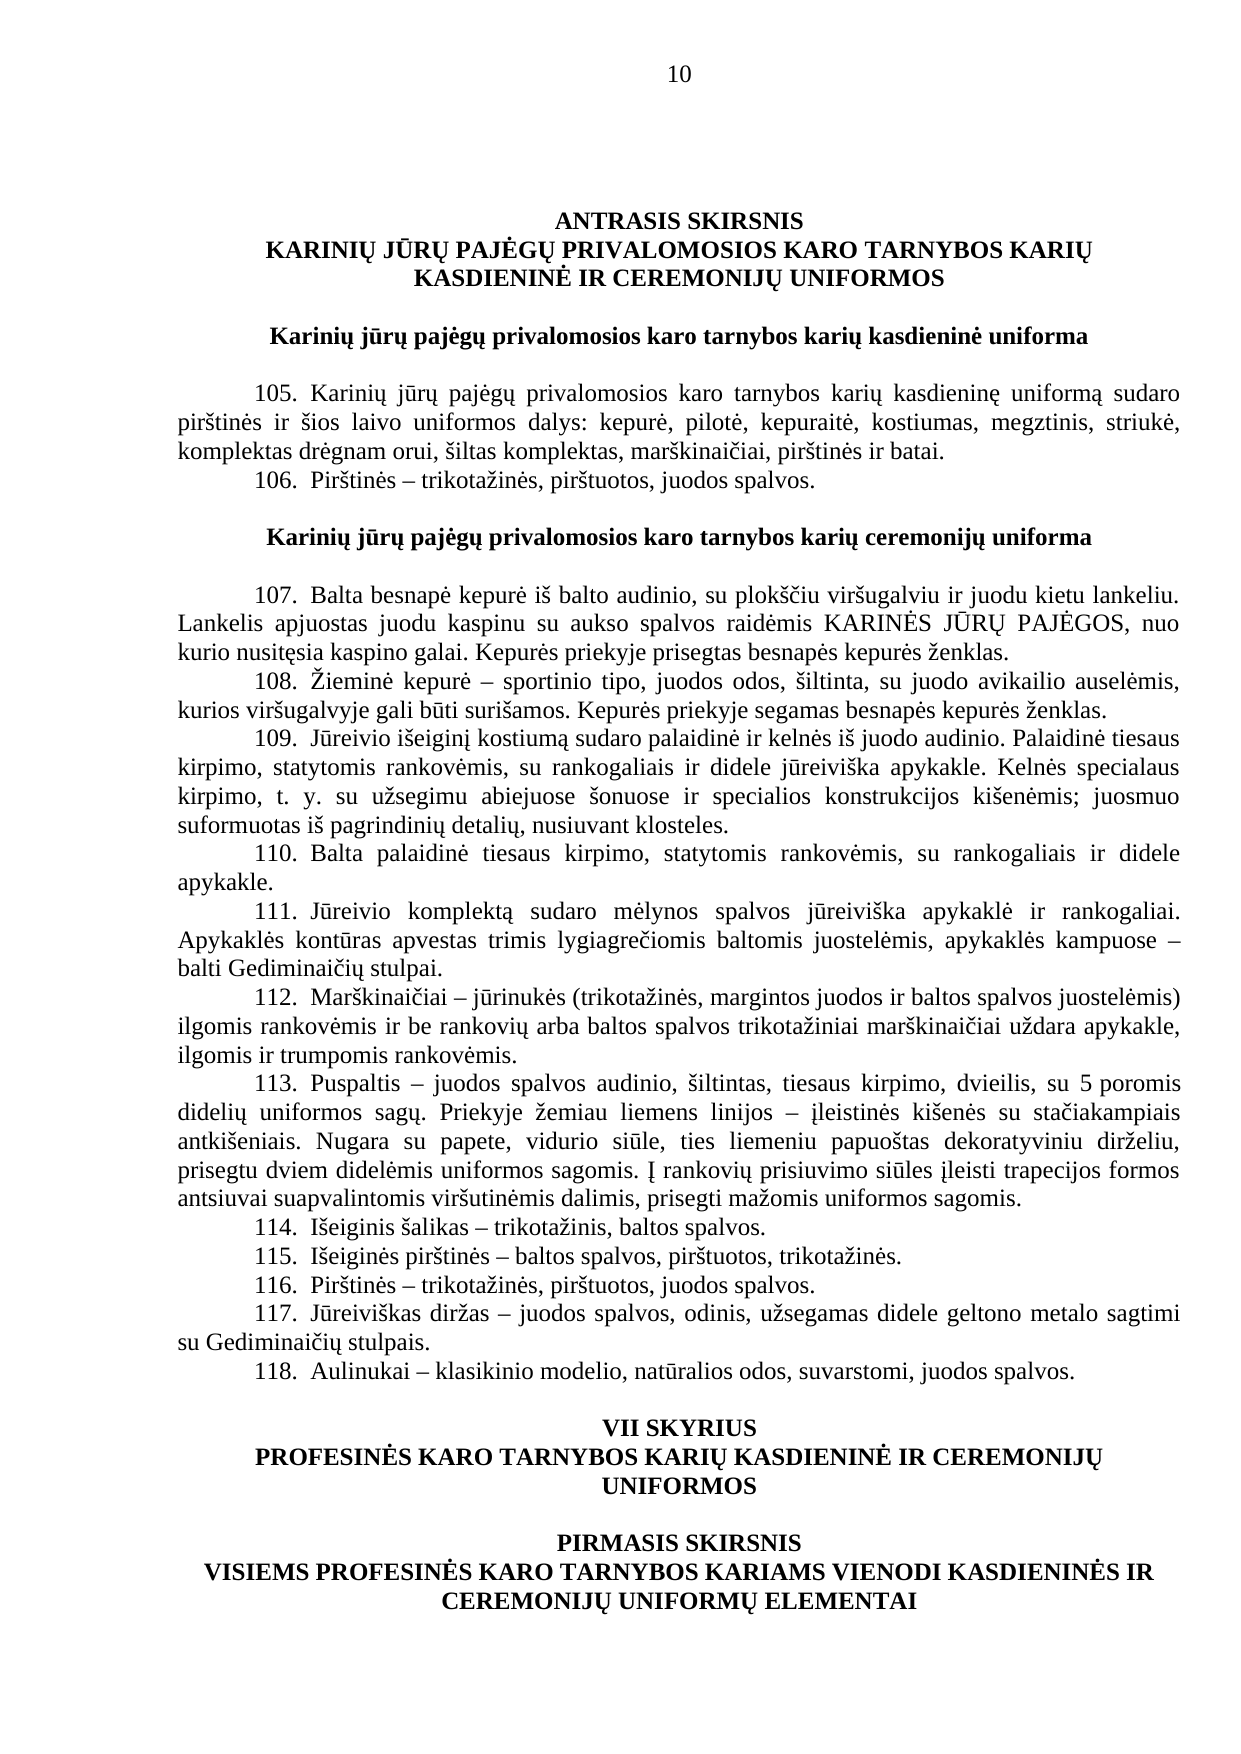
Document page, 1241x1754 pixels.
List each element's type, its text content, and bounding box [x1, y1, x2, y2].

text 111. Jūreivio komplektą sudaro mėlynos spalvos jūreiviška apykaklė ir rankogaliai. Apykaklės kontūras apvestas trimis lygiagrečiomis baltomis juostelėmis, apykaklės kampuose – balti Gediminaičių stulpai. [177, 896, 1181, 982]
text VISIEMS PROFESINĖS KARO TARNYBOS KARIAMS VIENODI KASDIENINĖS IR CEREMONIJŲ UNIFORMŲ ELEMENTAI [177, 1557, 1181, 1615]
text 105. Karinių jūrų pajėgų privalomosios karo tarnybos karių kasdieninę uniformą sudaro pirštinės ir šios laivo uniformos dalys: kepurė, pilotė, kepuraitė, kostiumas, megztinis, striukė, komplektas drėgnam orui, šiltas komplektas, marškinaičiai, pirštinės ir batai. [177, 378, 1181, 465]
text 117. Jūreiviškas diržas – juodos spalvos, odinis, užsegamas didele geltono metalo sagtimi su Gediminaičių stulpais. [177, 1298, 1181, 1356]
text ANTRASIS SKIRSNIS [177, 206, 1181, 235]
text KARINIŲ JŪRŲ PAJĖGŲ PRIVALOMOSIOS KARO TARNYBOS KARIŲ [177, 235, 1181, 263]
text 113. Puspaltis – juodos spalvos audinio, šiltintas, tiesaus kirpimo, dvieilis, su 5 poromis didelių uniformos sagų. Priekyje žemiau liemens linijos – įleistinės kišenės su stačiakampiais antkišeniais. Nugara su papete, vidurio siūle, ties liemeniu papuoštas dekoratyviniu dirželiu, prisegtu dviem didelėmis uniformos sagomis. Į rankovių prisiuvimo siūles įleisti trapecijos formos antsiuvai suapvalintomis viršutinėmis dalimis, prisegti mažomis uniformos sagomis. [177, 1068, 1181, 1212]
text 114. Išeiginis šalikas – trikotažinis, baltos spalvos. [177, 1212, 1181, 1241]
text 108. Žieminė kepurė – sportinio tipo, juodos odos, šiltinta, su juodo avikailio auselėmis, kurios viršugalvyje gali būti surišamos. Kepurės priekyje segamas besnapės kepurės ženklas. [177, 666, 1181, 723]
text Karinių jūrų pajėgų privalomosios karo tarnybos karių ceremonijų uniforma [177, 522, 1181, 551]
text 118. Aulinukai – klasikinio modelio, natūralios odos, suvarstomi, juodos spalvos. [177, 1356, 1181, 1385]
text KASDIENINĖ IR CEREMONIJŲ UNIFORMOS [177, 263, 1181, 292]
text 106. Pirštinės – trikotažinės, pirštuotos, juodos spalvos. [177, 465, 1181, 493]
text VII SKYRIUS [177, 1413, 1181, 1442]
text PROFESINĖS KARO TARNYBOS KARIŲ KASDIENINĖ IR CEREMONIJŲ UNIFORMOS [177, 1442, 1181, 1500]
text 110. Balta palaidinė tiesaus kirpimo, statytomis rankovėmis, su rankogaliais ir didele apykakle. [177, 838, 1181, 896]
text Karinių jūrų pajėgų privalomosios karo tarnybos karių kasdieninė uniforma [177, 321, 1181, 350]
text 116. Pirštinės – trikotažinės, pirštuotos, juodos spalvos. [177, 1270, 1181, 1298]
text 109. Jūreivio išeiginį kostiumą sudaro palaidinė ir kelnės iš juodo audinio. Palaidinė tiesaus kirpimo, statytomis rankovėmis, su rankogaliais ir didele jūreiviška apykakle. Kelnės specialaus kirpimo, t. y. su užsegimu abiejuose šonuose ir specialios konstrukcijos kišenėmis; juosmuo suformuotas iš pagrindinių detalių, nusiuvant klosteles. [177, 723, 1181, 838]
text 107. Balta besnapė kepurė iš balto audinio, su plokščiu viršugalviu ir juodu kietu lankeliu. Lankelis apjuostas juodu kaspinu su aukso spalvos raidėmis KARINĖS JŪRŲ PAJĖGOS, nuo kurio nusitęsia kaspino galai. Kepurės priekyje prisegtas besnapės kepurės ženklas. [177, 580, 1181, 666]
text 115. Išeiginės pirštinės – baltos spalvos, pirštuotos, trikotažinės. [177, 1241, 1181, 1270]
text PIRMASIS SKIRSNIS [177, 1528, 1181, 1557]
text 112. Marškinaičiai – jūrinukės (trikotažinės, margintos juodos ir baltos spalvos juostelėmis) ilgomis rankovėmis ir be rankovių arba baltos spalvos trikotažiniai marškinaičiai uždara apykakle, ilgomis ir trumpomis rankovėmis. [177, 982, 1181, 1068]
